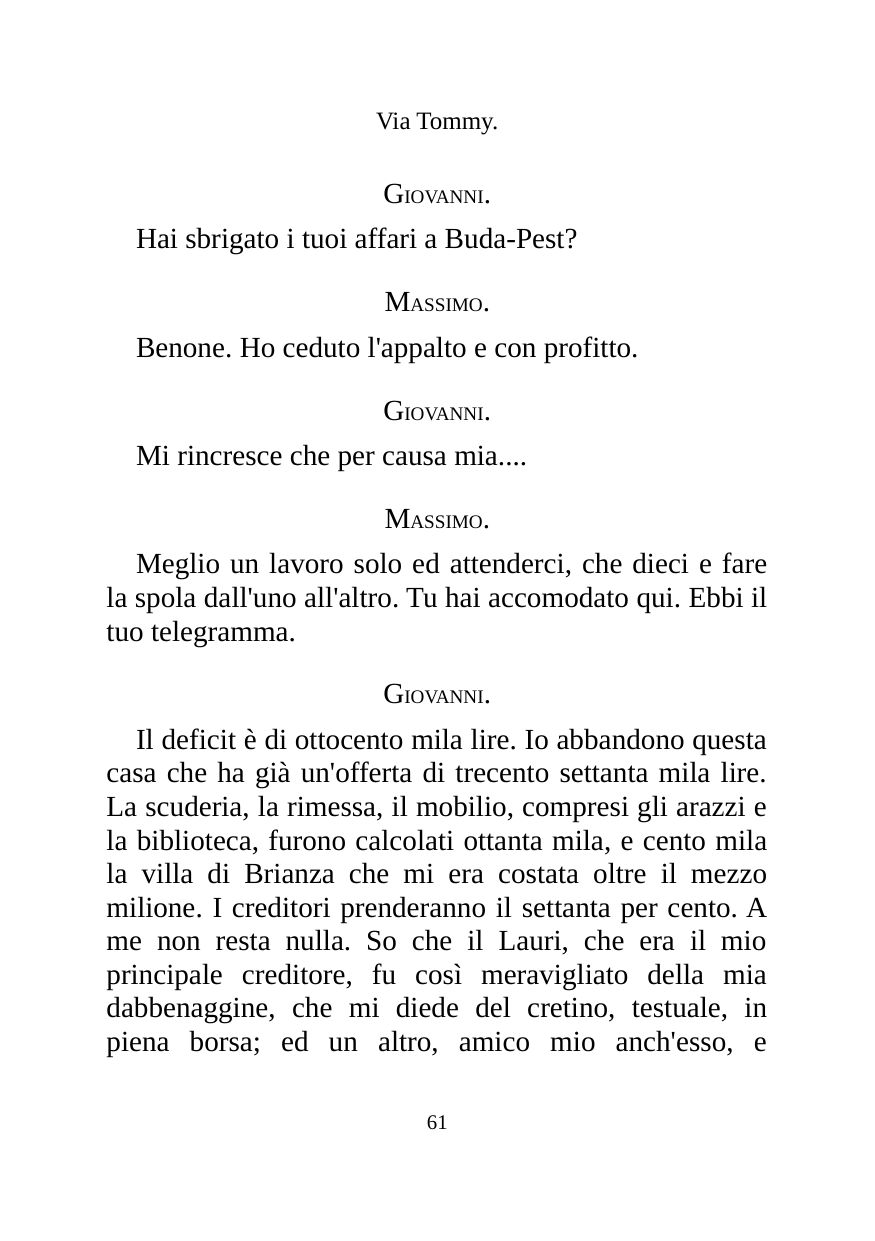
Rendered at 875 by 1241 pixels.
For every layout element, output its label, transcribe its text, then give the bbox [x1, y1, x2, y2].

text Giovanni. [106, 677, 768, 710]
text Hai sbrigato i tuoi affari a Buda-Pest? [106, 222, 768, 255]
text Meglio un lavoro solo ed attenderci, che dieci e fare la spola dall'uno all'altro. Tu hai accomodato qui. Ebbi il tuo telegramma. [106, 547, 768, 647]
text Mi rincresce che per causa mia.... [106, 438, 768, 472]
text Benone. Ho ceduto l'appalto e con profitto. [106, 330, 768, 363]
text Il deficit è di ottocento mila lire. Io abbandono questa casa che ha già un'offerta di trecento settanta mila lire. La scuderia, la rimessa, il mobilio, compresi gli arazzi e la biblioteca, furono calcolati ottanta mila, e cento mila la villa di Brianza che mi era costata oltre il mezzo milione. I creditori prenderanno il settanta per cento. A me non resta nulla. So che il Lauri, che era il mio principale creditore, fu così meravigliato della mia dabbenaggine, che mi diede del cretino, testuale, in piena borsa; ed un altro, amico mio anch'esso, e [106, 722, 768, 1057]
text Massimo. [106, 284, 768, 318]
text Giovanni. [106, 176, 768, 210]
text Via Tommy. [106, 106, 768, 135]
text Massimo. [106, 501, 768, 535]
text Giovanni. [106, 393, 768, 426]
